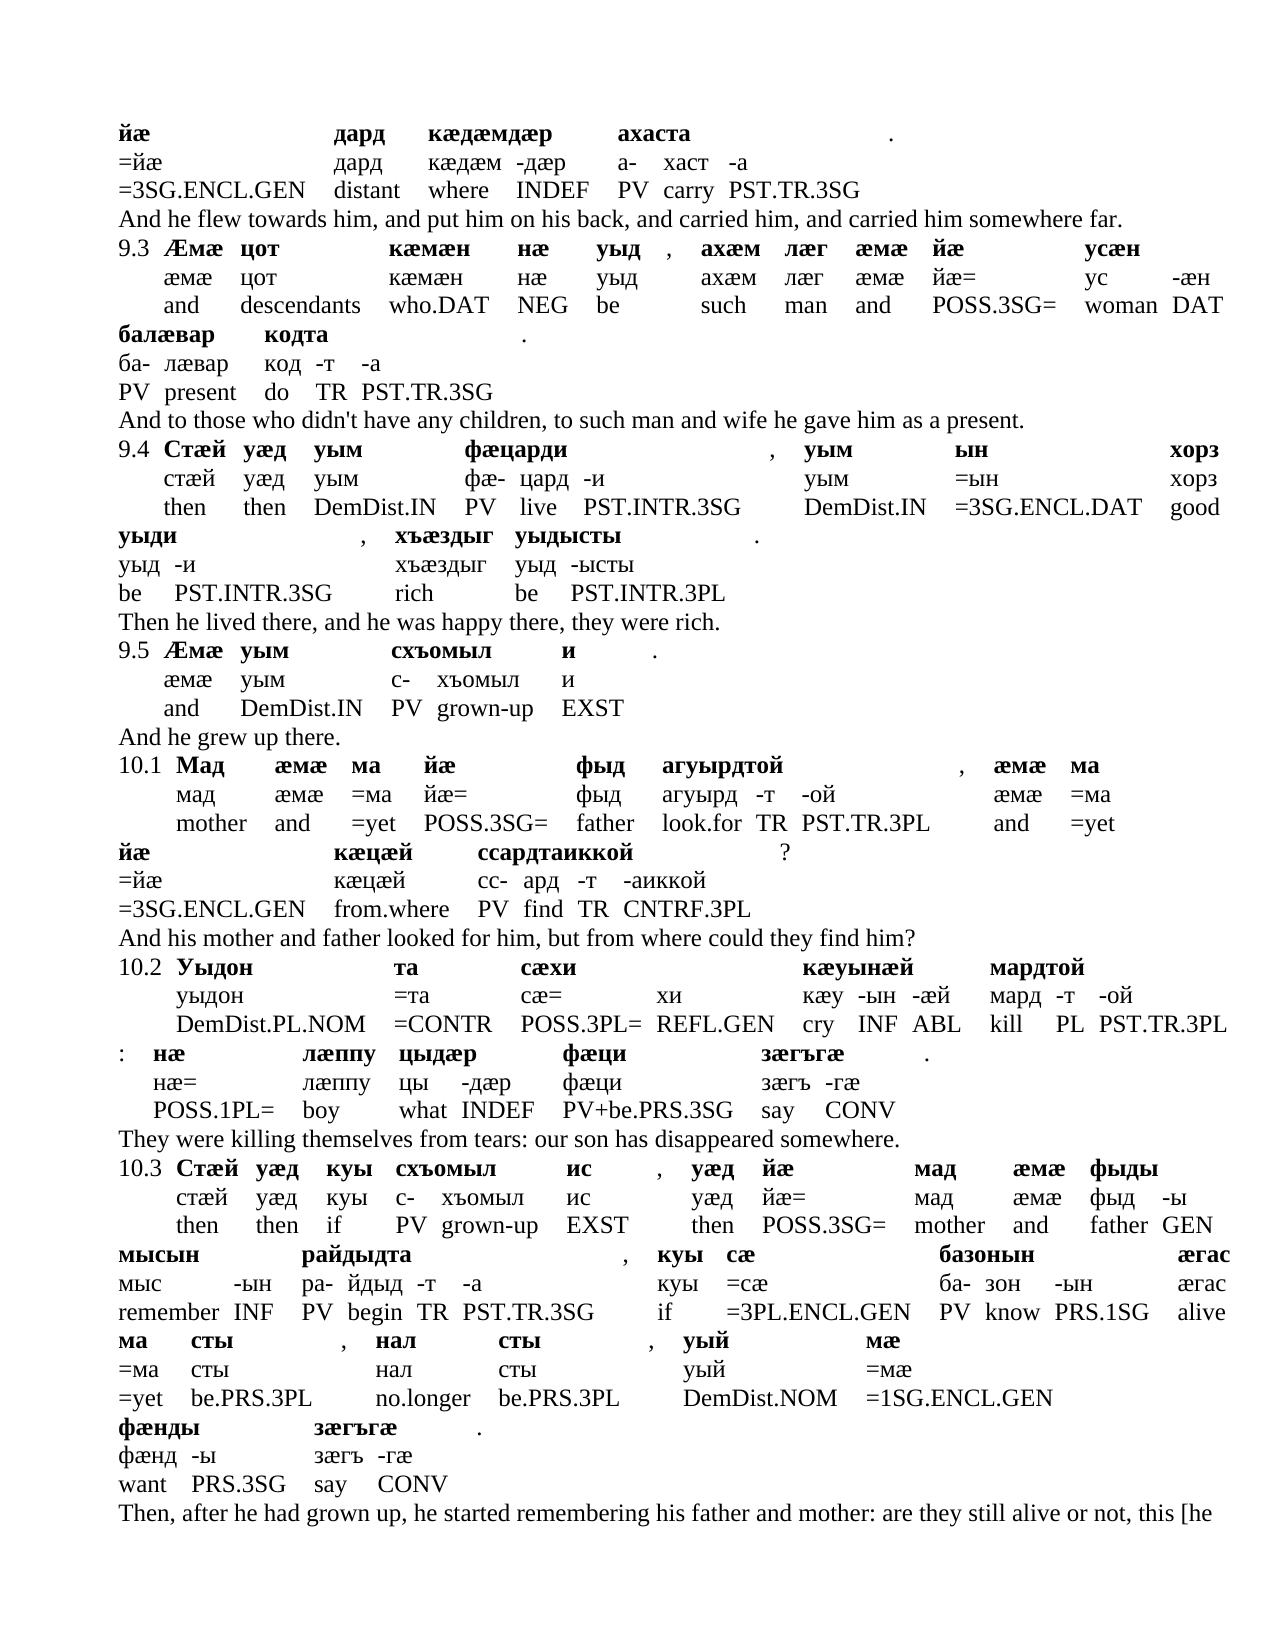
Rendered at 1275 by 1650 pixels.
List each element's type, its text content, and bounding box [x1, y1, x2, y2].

text and [1013, 1211, 1062, 1239]
text They were killing themselves from tears: our son has disappeared somewhere. [118, 1124, 1249, 1153]
text мад [914, 1153, 999, 1182]
text нæ= [153, 1067, 275, 1096]
text PRS.1SG [1054, 1297, 1149, 1326]
text DemDist.IN [240, 693, 363, 722]
text уыд [596, 233, 652, 262]
text if [657, 1297, 698, 1326]
text INDEF [461, 1096, 535, 1124]
text be [514, 578, 557, 607]
text кодта [264, 319, 507, 348]
text PV [395, 1211, 427, 1239]
text йæ= [423, 779, 548, 808]
text уый [683, 1354, 838, 1383]
text ба- [939, 1268, 971, 1297]
text , [360, 521, 381, 549]
text no.longer [375, 1383, 471, 1412]
text сæ [726, 1239, 925, 1268]
text лæппу [302, 1038, 385, 1067]
text POSS.3SG= [423, 808, 548, 837]
text 9.4 [118, 434, 149, 463]
text и [561, 664, 624, 693]
text уæд [691, 1182, 734, 1211]
text дард [333, 147, 400, 176]
text кæмæн [388, 233, 503, 262]
text ын [954, 434, 1156, 463]
text йæ [423, 751, 562, 779]
text -дæр [516, 147, 589, 176]
text POSS.1PL= [153, 1096, 275, 1124]
text цыдæр [398, 1038, 549, 1067]
text æгас [1177, 1268, 1226, 1297]
text уæд [256, 1182, 299, 1211]
text -т [1056, 981, 1085, 1009]
text ахаста [617, 118, 874, 147]
text -и [174, 549, 333, 578]
text -ы [1162, 1182, 1213, 1211]
text =yet [351, 808, 396, 837]
text райдыдта [301, 1239, 608, 1268]
text Æмæ [163, 233, 226, 262]
text =1SG.ENCL.GEN [866, 1383, 1053, 1412]
text балæвар [118, 319, 250, 348]
text be [118, 578, 160, 607]
text зæгъгæ [314, 1412, 462, 1441]
text PST.TR.3SG [728, 176, 860, 204]
text =3SG.ENCL.DAT [954, 492, 1142, 521]
text æмæ [163, 262, 212, 291]
text æмæ [274, 779, 323, 808]
text =йæ [118, 147, 306, 176]
text , [622, 1239, 643, 1268]
text йдыд [347, 1268, 403, 1297]
text куы [657, 1268, 698, 1297]
text =ма [1070, 779, 1115, 808]
text And his mother and father looked for him, but from where could they find him? [118, 923, 1249, 952]
text фæци [562, 1038, 747, 1067]
text CONV [377, 1469, 448, 1498]
text фæцарди [464, 434, 755, 463]
text =та [394, 981, 493, 1009]
text а- [617, 147, 649, 176]
text -аиккой [623, 866, 752, 894]
text цы [398, 1067, 447, 1096]
text фыд [576, 751, 648, 779]
text , [648, 1326, 669, 1354]
text цот [240, 233, 375, 262]
text кæу [802, 981, 844, 1009]
text where [428, 176, 502, 204]
text ис [566, 1153, 643, 1182]
text DemDist.PL.NOM [176, 1009, 366, 1038]
text схъомыл [395, 1153, 552, 1182]
text father [576, 808, 634, 837]
text мæ [866, 1326, 1067, 1354]
text . [476, 1412, 497, 1441]
text TR [315, 377, 347, 406]
text and [163, 291, 212, 319]
text æмæ [1013, 1182, 1062, 1211]
text do [264, 377, 302, 406]
text And he flew towards him, and put him on his back, and carried him, and carried him somewhere far. [118, 204, 1249, 233]
text Уыдон [176, 952, 380, 981]
text ссардтаиккой [477, 837, 766, 866]
text фæнды [118, 1412, 300, 1441]
text и [561, 636, 638, 664]
text cry [802, 1009, 844, 1038]
text PL [1056, 1009, 1085, 1038]
text : [118, 1038, 139, 1067]
text and [163, 693, 212, 722]
text and [855, 291, 904, 319]
text куы [326, 1153, 382, 1182]
text distant [333, 176, 400, 204]
text -ын [1054, 1268, 1149, 1297]
text лæвар [164, 348, 236, 377]
text say [314, 1469, 364, 1498]
text -т [315, 348, 347, 377]
text PV+be.PRS.3SG [562, 1096, 734, 1124]
text хи [656, 981, 775, 1009]
text PST.TR.3PL [801, 808, 931, 837]
text уыд [514, 549, 557, 578]
text сты [498, 1326, 634, 1354]
text -гæ [377, 1441, 448, 1469]
text ? [779, 837, 800, 866]
text DemDist.NOM [683, 1383, 838, 1412]
text -ысты [570, 549, 726, 578]
text уым [314, 434, 451, 463]
text уыди [118, 521, 346, 549]
text REFL.GEN [656, 1009, 775, 1038]
text базонын [939, 1239, 1163, 1268]
text TR [417, 1297, 449, 1326]
text æмæ [855, 233, 918, 262]
text say [761, 1096, 811, 1124]
text йæ [762, 1153, 900, 1182]
text =3SG.ENCL.GEN [118, 894, 306, 923]
text хъомыл [441, 1182, 538, 1211]
text =3SG.ENCL.GEN [118, 176, 306, 204]
text be.PRS.3PL [191, 1383, 313, 1412]
text kill [989, 1009, 1042, 1038]
text æмæ [993, 751, 1056, 779]
text Стæй [176, 1153, 242, 1182]
text , [958, 751, 979, 779]
text PST.INTR.3SG [174, 578, 333, 607]
text POSS.3PL= [520, 1009, 642, 1038]
text PV [391, 693, 423, 722]
text DAT [1172, 291, 1223, 319]
text POSS.3SG= [932, 291, 1057, 319]
text -ын [233, 1268, 274, 1297]
text йæ [932, 233, 1071, 262]
text код [264, 348, 302, 377]
text and [993, 808, 1042, 837]
text кæцæй [333, 837, 463, 866]
text йæ [118, 118, 320, 147]
text нал [375, 1326, 484, 1354]
text . [888, 118, 909, 147]
text =ма [118, 1354, 163, 1383]
text уым [804, 463, 927, 492]
text цард [519, 463, 569, 492]
text be [596, 291, 638, 319]
text =CONTR [394, 1009, 493, 1038]
text -ы [191, 1441, 286, 1469]
text boy [302, 1096, 371, 1124]
text сæхи [520, 952, 789, 981]
text -а [462, 1268, 594, 1297]
text EXST [561, 693, 624, 722]
text TR [756, 808, 788, 837]
text GEN [1162, 1211, 1213, 1239]
text -т [577, 866, 609, 894]
text DemDist.IN [314, 492, 437, 521]
text father [1089, 1211, 1148, 1239]
text 9.3 [118, 233, 149, 262]
text PST.TR.3SG [361, 377, 493, 406]
text then [176, 1211, 228, 1239]
text alive [1177, 1297, 1226, 1326]
text ма [351, 751, 410, 779]
text such [701, 291, 757, 319]
text And to those who didn't have any children, to such man and wife he gave him as a present. [118, 406, 1249, 434]
text =сæ [726, 1268, 911, 1297]
text ABL [912, 1009, 962, 1038]
text зæгъ [314, 1441, 364, 1469]
text хаст [663, 147, 714, 176]
text , [341, 1326, 362, 1354]
text PV [301, 1297, 333, 1326]
text INF [233, 1297, 274, 1326]
text , [666, 233, 687, 262]
text йæ= [932, 262, 1057, 291]
text мыс [118, 1268, 219, 1297]
text уыд [118, 549, 160, 578]
text rich [395, 578, 487, 607]
text =мæ [866, 1354, 1053, 1383]
text стæй [176, 1182, 228, 1211]
text PV [939, 1297, 971, 1326]
text кæдæм [428, 147, 502, 176]
text сс- [477, 866, 509, 894]
text æмæ [163, 664, 212, 693]
text . [923, 1038, 944, 1067]
text фыды [1089, 1153, 1227, 1182]
text нæ [517, 233, 582, 262]
text с- [391, 664, 423, 693]
text from.where [333, 894, 449, 923]
text ма [118, 1326, 177, 1354]
text Then, after he had grown up, he started remembering his father and mother: are they still alive or not, this [he [118, 1498, 1249, 1527]
text -ой [1098, 981, 1228, 1009]
text PV [464, 492, 506, 521]
text -гæ [825, 1067, 896, 1096]
text TR [577, 894, 609, 923]
text -дæр [461, 1067, 535, 1096]
text сты [498, 1354, 621, 1383]
text 10.3 [118, 1153, 162, 1182]
text ма [1070, 751, 1129, 779]
text And he grew up there. [118, 722, 1249, 751]
text уым [314, 463, 437, 492]
text хорз [1170, 463, 1220, 492]
text -ын [858, 981, 898, 1009]
text descendants [240, 291, 361, 319]
text лæг [784, 233, 841, 262]
text man [784, 291, 827, 319]
text present [164, 377, 236, 406]
text кæдæмдæр [428, 118, 603, 147]
text фæ- [464, 463, 506, 492]
text and [274, 808, 323, 837]
text уым [804, 434, 941, 463]
text сты [191, 1354, 313, 1383]
text стæй [163, 463, 215, 492]
text =yet [118, 1383, 163, 1412]
text с- [395, 1182, 427, 1211]
text æмæ [274, 751, 337, 779]
text зон [985, 1268, 1041, 1297]
text куы [326, 1182, 368, 1211]
text =3PL.ENCL.GEN [726, 1297, 911, 1326]
text Æмæ [163, 636, 226, 664]
text know [985, 1297, 1041, 1326]
text =yet [1070, 808, 1115, 837]
text good [1170, 492, 1220, 521]
text mother [176, 808, 247, 837]
text PST.TR.3PL [1098, 1009, 1228, 1038]
text усæн [1084, 233, 1237, 262]
text Then he lived there, and he was happy there, they were rich. [118, 607, 1249, 636]
text what [398, 1096, 447, 1124]
text ахæм [701, 233, 771, 262]
text . [754, 521, 775, 549]
text be.PRS.3PL [498, 1383, 621, 1412]
text PV [617, 176, 649, 204]
text CNTRF.3PL [623, 894, 752, 923]
text хъæздыг [395, 549, 487, 578]
text куы [657, 1239, 712, 1268]
text PST.TR.3SG [462, 1297, 594, 1326]
text йæ [118, 837, 320, 866]
text look.for [662, 808, 742, 837]
text . [521, 319, 542, 348]
text мад [176, 779, 247, 808]
text кæуынæй [802, 952, 976, 981]
text -а [361, 348, 493, 377]
text . [652, 636, 673, 664]
text лæг [784, 262, 827, 291]
text хорз [1170, 434, 1234, 463]
text NEG [517, 291, 568, 319]
text then [256, 1211, 299, 1239]
text дард [333, 118, 414, 147]
text CONV [825, 1096, 896, 1124]
text DemDist.IN [804, 492, 927, 521]
text then [163, 492, 215, 521]
text PV [118, 377, 150, 406]
text нæ [517, 262, 568, 291]
text цот [240, 262, 361, 291]
text ра- [301, 1268, 333, 1297]
text фæци [562, 1067, 734, 1096]
text мард [989, 981, 1042, 1009]
text хъомыл [437, 664, 534, 693]
text уым [240, 664, 363, 693]
text Мад [176, 751, 261, 779]
text -т [756, 779, 788, 808]
text кæмæн [388, 262, 489, 291]
text grown-up [437, 693, 534, 722]
text POSS.3SG= [762, 1211, 887, 1239]
text фæнд [118, 1441, 177, 1469]
text сты [191, 1326, 327, 1354]
text нæ [153, 1038, 289, 1067]
text woman [1084, 291, 1158, 319]
text PST.INTR.3SG [583, 492, 742, 521]
text , [656, 1153, 677, 1182]
text begin [347, 1297, 403, 1326]
text мад [914, 1182, 985, 1211]
text 10.1 [118, 751, 162, 779]
text live [519, 492, 569, 521]
text æмæ [993, 779, 1042, 808]
text нал [375, 1354, 471, 1383]
text æгас [1177, 1239, 1240, 1268]
text EXST [566, 1211, 629, 1239]
text -т [417, 1268, 449, 1297]
text grown-up [441, 1211, 538, 1239]
text =ма [351, 779, 396, 808]
text агуырдтой [662, 751, 945, 779]
text зæгъгæ [761, 1038, 910, 1067]
text кæцæй [333, 866, 449, 894]
text find [523, 894, 563, 923]
text then [691, 1211, 734, 1239]
text =ын [954, 463, 1142, 492]
text =йæ [118, 866, 306, 894]
text ба- [118, 348, 150, 377]
text -и [583, 463, 742, 492]
text мысын [118, 1239, 288, 1268]
text агуырд [662, 779, 742, 808]
text йæ= [762, 1182, 887, 1211]
text уæд [243, 434, 300, 463]
text уæд [243, 463, 286, 492]
text 10.2 [118, 952, 162, 981]
text PV [477, 894, 509, 923]
text ард [523, 866, 563, 894]
text mother [914, 1211, 985, 1239]
text want [118, 1469, 177, 1498]
text лæппу [302, 1067, 371, 1096]
text if [326, 1211, 368, 1239]
text -ой [801, 779, 931, 808]
text ахæм [701, 262, 757, 291]
text , [769, 434, 790, 463]
text Стæй [163, 434, 229, 463]
text PRS.3SG [191, 1469, 286, 1498]
text INF [858, 1009, 898, 1038]
text æмæ [1013, 1153, 1076, 1182]
text схъомыл [391, 636, 548, 664]
text INDEF [516, 176, 589, 204]
text зæгъ [761, 1067, 811, 1096]
text ис [566, 1182, 629, 1211]
text уым [240, 636, 377, 664]
text æмæ [855, 262, 904, 291]
text -а [728, 147, 860, 176]
text who.DAT [388, 291, 489, 319]
text then [243, 492, 286, 521]
text уыдон [176, 981, 366, 1009]
text хъæздыг [395, 521, 501, 549]
text 9.5 [118, 636, 149, 664]
text уыд [596, 262, 638, 291]
text -æй [912, 981, 962, 1009]
text та [394, 952, 507, 981]
text фыд [576, 779, 634, 808]
text уыдысты [514, 521, 740, 549]
text фыд [1089, 1182, 1148, 1211]
text -æн [1172, 262, 1223, 291]
text ус [1084, 262, 1158, 291]
text уæд [691, 1153, 748, 1182]
text уый [683, 1326, 852, 1354]
text мардтой [989, 952, 1242, 981]
text PST.INTR.3PL [570, 578, 726, 607]
text уæд [256, 1153, 312, 1182]
text carry [663, 176, 714, 204]
text remember [118, 1297, 219, 1326]
text сæ= [520, 981, 642, 1009]
